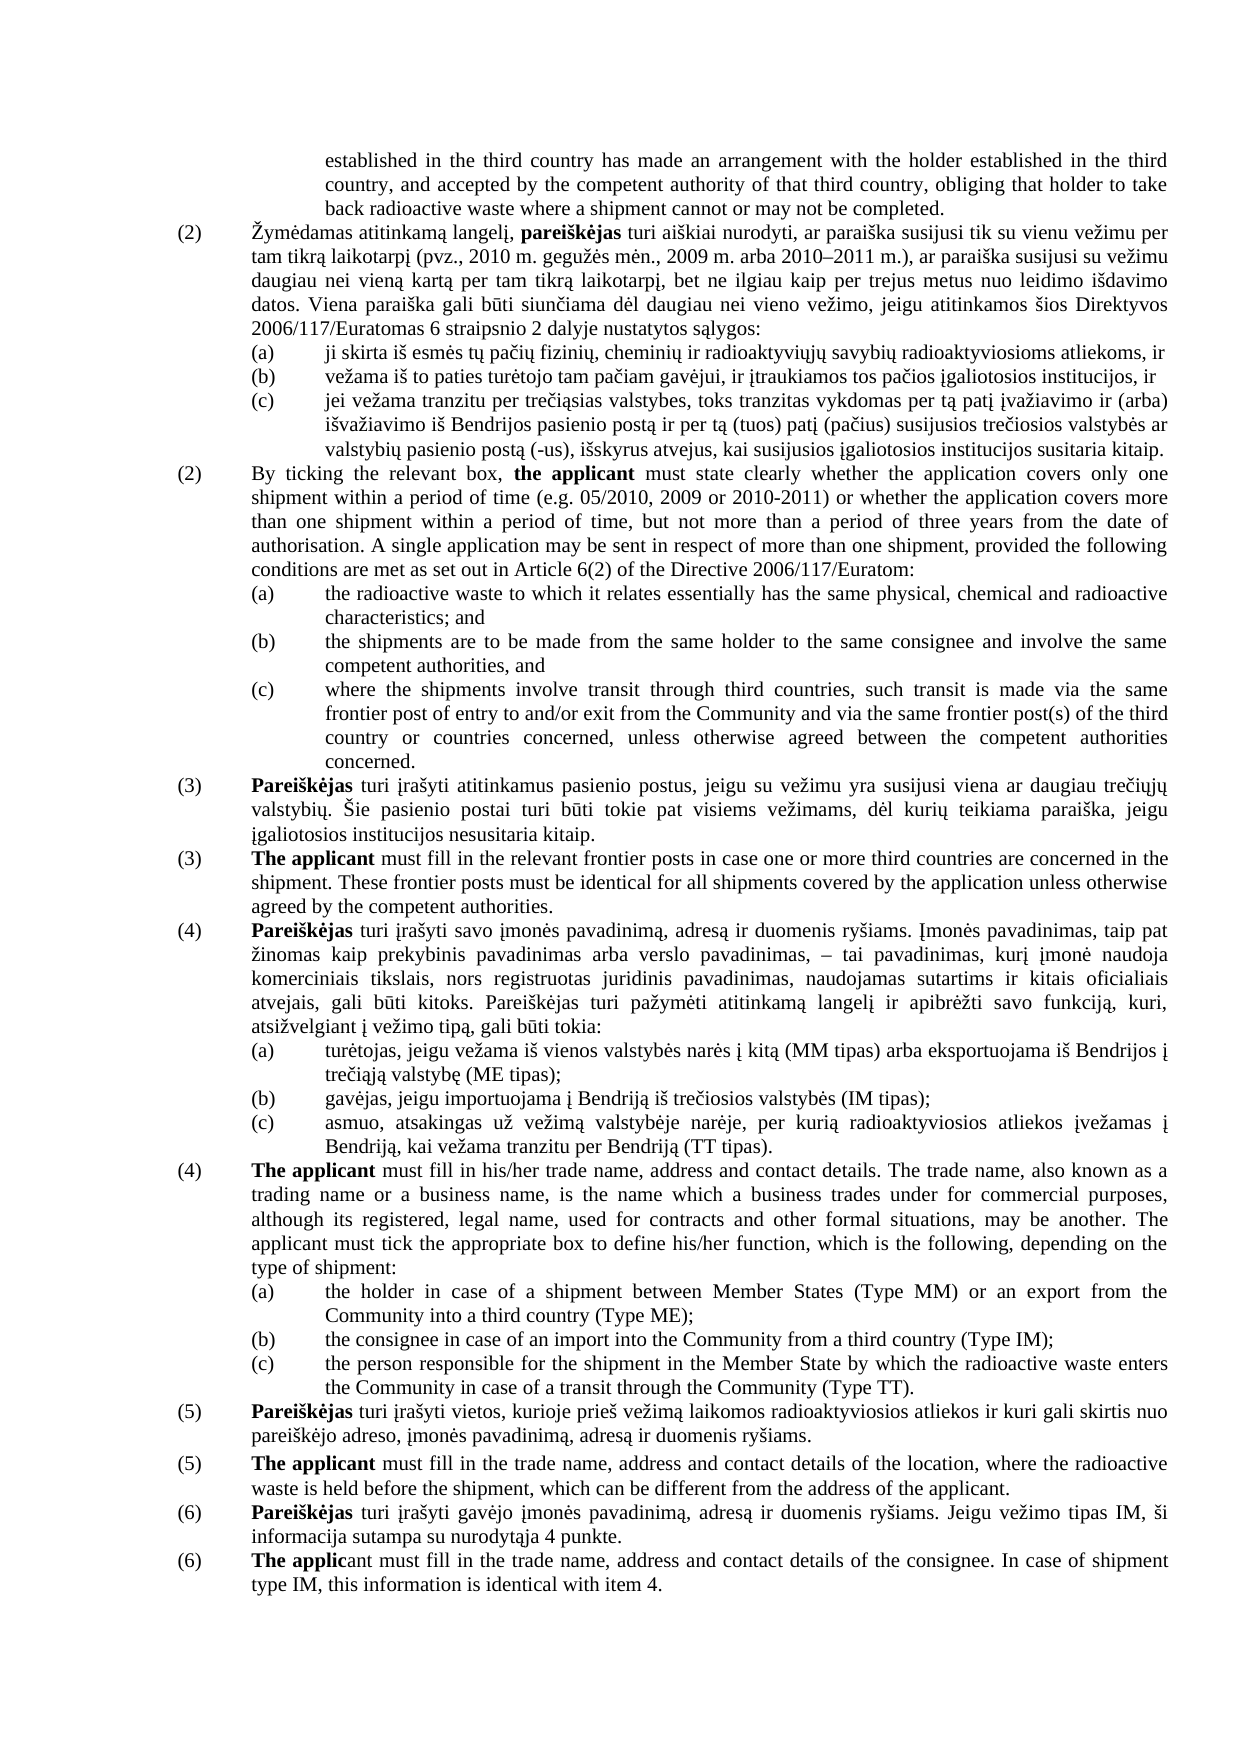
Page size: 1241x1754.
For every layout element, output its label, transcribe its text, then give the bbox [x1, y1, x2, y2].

text (b) the shipments are to be made from the same holder to the same consignee and involve the same competent authorities, and [251, 629, 1169, 677]
text (a) the holder in case of a shipment between Member States (Type MM) or an export from the Community into a third country (Type ME); [251, 1279, 1169, 1327]
text (5) The applicant must fill in the trade name, address and contact details of the location, where the radioactive waste is held before the shipment, which can be different from the address of the applicant. [177, 1447, 1169, 1500]
text (3) Pareiškėjas turi įrašyti atitinkamus pasienio postus, jeigu su vežimu yra susijusi viena ar daugiau trečiųjų valstybių. Šie pasienio postai turi būti tokie pat visiems vežimams, dėl kurių teikiama paraiška, jeigu įgaliotosios institucijos nesusitaria kitaip. [177, 773, 1169, 846]
text (c) jei vežama tranzitu per trečiąsias valstybes, toks tranzitas vykdomas per tą patį įvažiavimo ir (arba) išvažiavimo iš Bendrijos pasienio postą ir per tą (tuos) patį (pačius) susijusios trečiosios valstybės ar valstybių pasienio postą (-us), išskyrus atvejus, kai susijusios įgaliotosios institucijos susitaria kitaip. [251, 388, 1169, 461]
text (5) Pareiškėjas turi įrašyti vietos, kurioje prieš vežimą laikomos radioaktyviosios atliekos ir kuri gali skirtis nuo pareiškėjo adreso, įmonės pavadinimą, adresą ir duomenis ryšiams. [177, 1399, 1169, 1447]
text (3) The applicant must fill in the relevant frontier posts in case one or more third countries are concerned in the shipment. These frontier posts must be identical for all shipments covered by the application unless otherwise agreed by the competent authorities. [177, 846, 1169, 918]
text (c) the person responsible for the shipment in the Member State by which the radioactive waste enters the Community in case of a transit through the Community (Type TT). [251, 1351, 1169, 1399]
text (b) gavėjas, jeigu importuojama į Bendriją iš trečiosios valstybės (IM tipas); [251, 1086, 1169, 1110]
text (6) The applicant must fill in the trade name, address and contact details of the consignee. In case of shipment type IM, this information is identical with item 4. [177, 1548, 1169, 1596]
text (4) The applicant must fill in his/her trade name, address and contact details. The trade name, also known as a trading name or a business name, is the name which a business trades under for commercial purposes, although its registered, legal name, used for contracts and other formal situations, may be another. The applicant must tick the appropriate box to define his/her function, which is the following, depending on the type of shipment: [177, 1158, 1169, 1279]
text (2) By ticking the relevant box, the applicant must state clearly whether the application covers only one shipment within a period of time (e.g. 05/2010, 2009 or 2010-2011) or whether the application covers more than one shipment within a period of time, but not more than a period of three years from the date of authorisation. A single application may be sent in respect of more than one shipment, provided the following conditions are met as set out in Article 6(2) of the Directive 2006/117/Euratom: [177, 461, 1169, 581]
text (6) Pareiškėjas turi įrašyti gavėjo įmonės pavadinimą, adresą ir duomenis ryšiams. Jeigu vežimo tipas IM, ši informacija sutampa su nurodytąja 4 punkte. [177, 1500, 1169, 1548]
text (a) ji skirta iš esmės tų pačių fizinių, cheminių ir radioaktyviųjų savybių radioaktyviosioms atliekoms, ir [251, 340, 1169, 364]
text (c) asmuo, atsakingas už vežimą valstybėje narėje, per kurią radioaktyviosios atliekos įvežamas į Bendriją, kai vežama tranzitu per Bendriją (TT tipas). [251, 1110, 1169, 1158]
text (a) turėtojas, jeigu vežama iš vienos valstybės narės į kitą (MM tipas) arba eksportuojama iš Bendrijos į trečiąją valstybę (ME tipas); [251, 1038, 1169, 1086]
text (b) vežama iš to paties turėtojo tam pačiam gavėjui, ir įtraukiamos tos pačios įgaliotosios institucijos, ir [251, 364, 1169, 388]
text (a) the radioactive waste to which it relates essentially has the same physical, chemical and radioactive characteristics; and [251, 581, 1169, 629]
text (c) where the shipments involve transit through third countries, such transit is made via the same frontier post of entry to and/or exit from the Community and via the same frontier post(s) of the third country or countries concerned, unless otherwise agreed between the competent authorities concerned. [251, 677, 1169, 773]
text (b) the consignee in case of an import into the Community from a third country (Type IM); [251, 1327, 1169, 1351]
text established in the third country has made an arrangement with the holder established in the third country, and accepted by the competent authority of that third country, obliging that holder to take back radioactive waste where a shipment cannot or may not be completed. [251, 148, 1169, 220]
text (4) Pareiškėjas turi įrašyti savo įmonės pavadinimą, adresą ir duomenis ryšiams. Įmonės pavadinimas, taip pat žinomas kaip prekybinis pavadinimas arba verslo pavadinimas, – tai pavadinimas, kurį įmonė naudoja komerciniais tikslais, nors registruotas juridinis pavadinimas, naudojamas sutartims ir kitais oficialiais atvejais, gali būti kitoks. Pareiškėjas turi pažymėti atitinkamą langelį ir apibrėžti savo funkciją, kuri, atsižvelgiant į vežimo tipą, gali būti tokia: [177, 918, 1169, 1038]
text (2) Žymėdamas atitinkamą langelį, pareiškėjas turi aiškiai nurodyti, ar paraiška susijusi tik su vienu vežimu per tam tikrą laikotarpį (pvz., 2010 m. gegužės mėn., 2009 m. arba 2010–2011 m.), ar paraiška susijusi su vežimu daugiau nei vieną kartą per tam tikrą laikotarpį, bet ne ilgiau kaip per trejus metus nuo leidimo išdavimo datos. Viena paraiška gali būti siunčiama dėl daugiau nei vieno vežimo, jeigu atitinkamos šios Direktyvos 2006/117/Euratomas 6 straipsnio 2 dalyje nustatytos sąlygos: [177, 220, 1169, 340]
